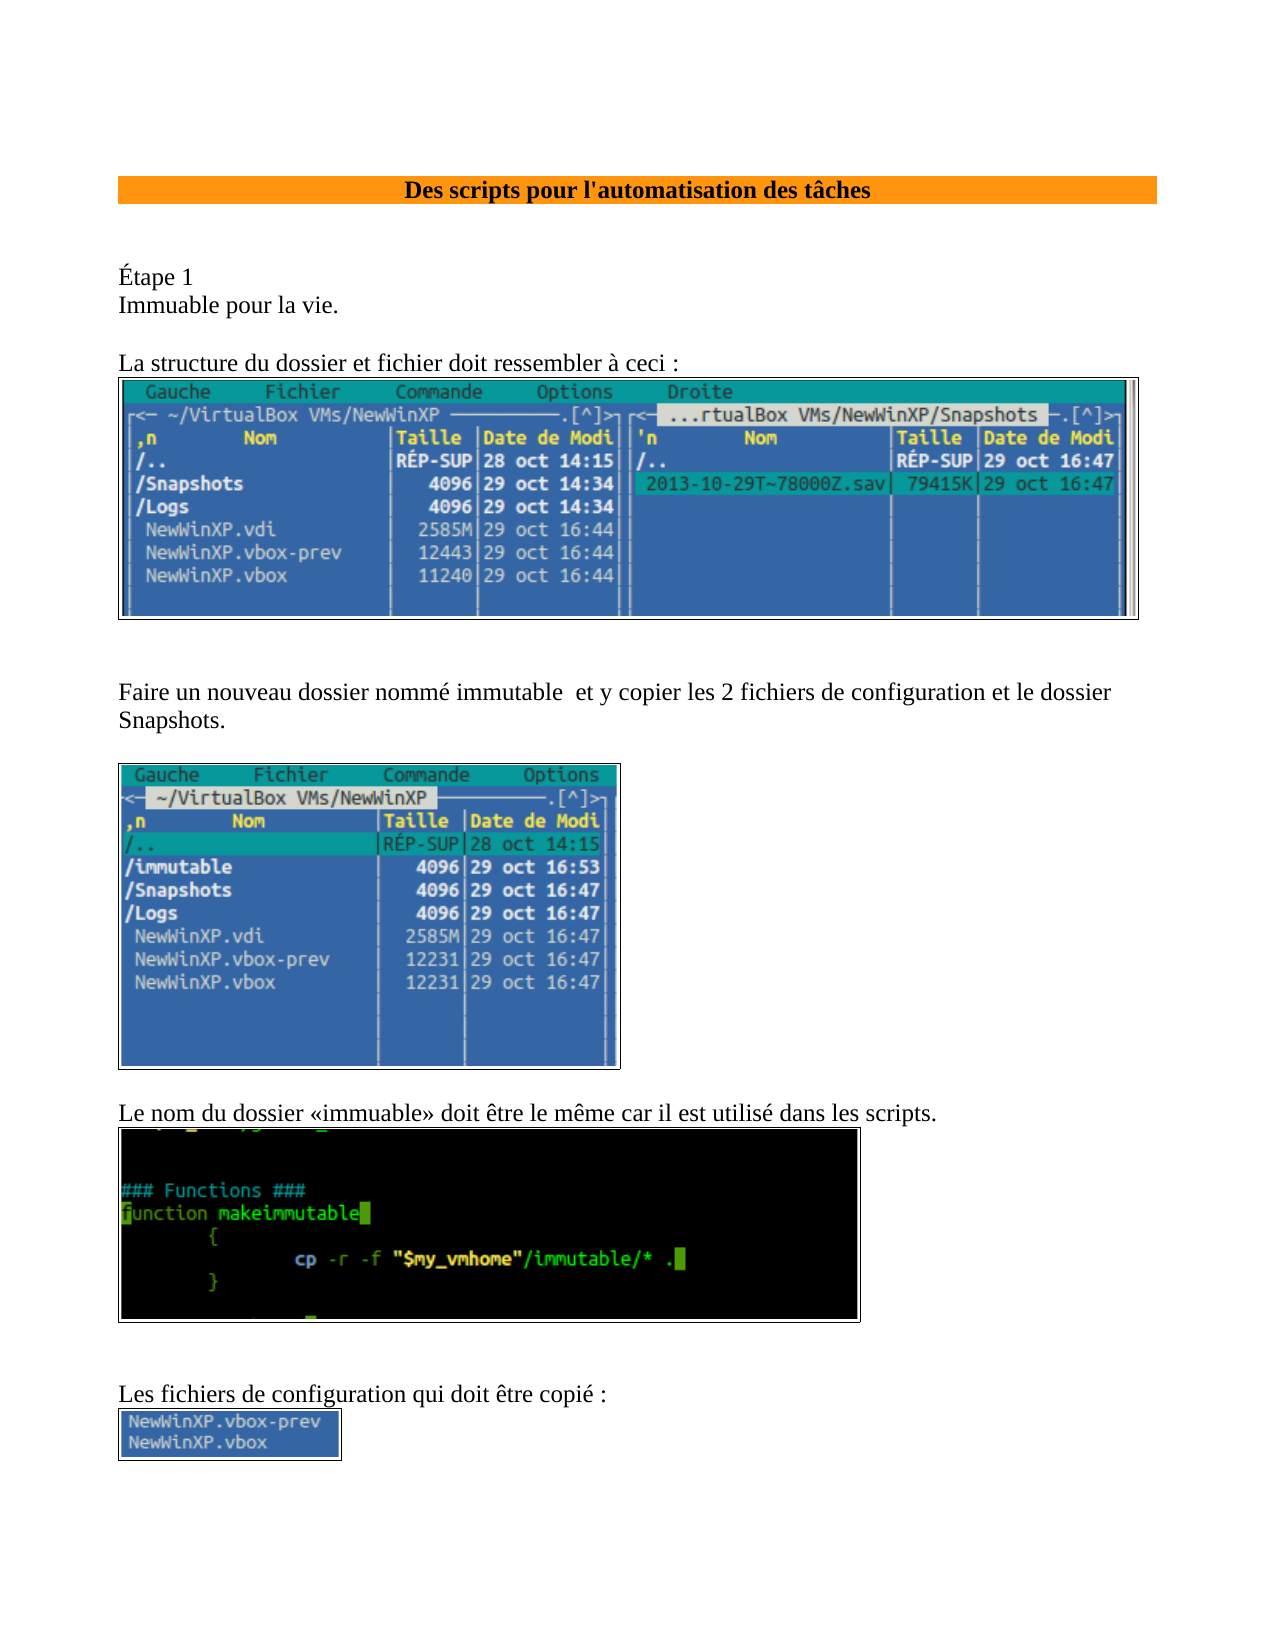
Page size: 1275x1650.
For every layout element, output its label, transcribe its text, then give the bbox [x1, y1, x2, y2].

text Faire un nouveau dossier nommé immutable et y copier les 2 fichiers de configuration et le dossier Snapshots. [118, 677, 1157, 734]
text Des scripts pour l'automatisation des tâches [118, 176, 1157, 204]
text La structure du dossier et fichier doit ressembler à ceci : [118, 348, 1157, 377]
picture [121, 380, 1136, 616]
text Immuable pour la vie. [118, 291, 1157, 319]
picture [121, 1129, 858, 1319]
text Étape 1 [118, 262, 1157, 291]
text Le nom du dossier «immuable» doit être le même car il est utilisé dans les scripts. [118, 1098, 1157, 1127]
picture [121, 765, 617, 1066]
picture [121, 1411, 339, 1457]
text Les fichiers de configuration qui doit être copié : [118, 1379, 1157, 1408]
